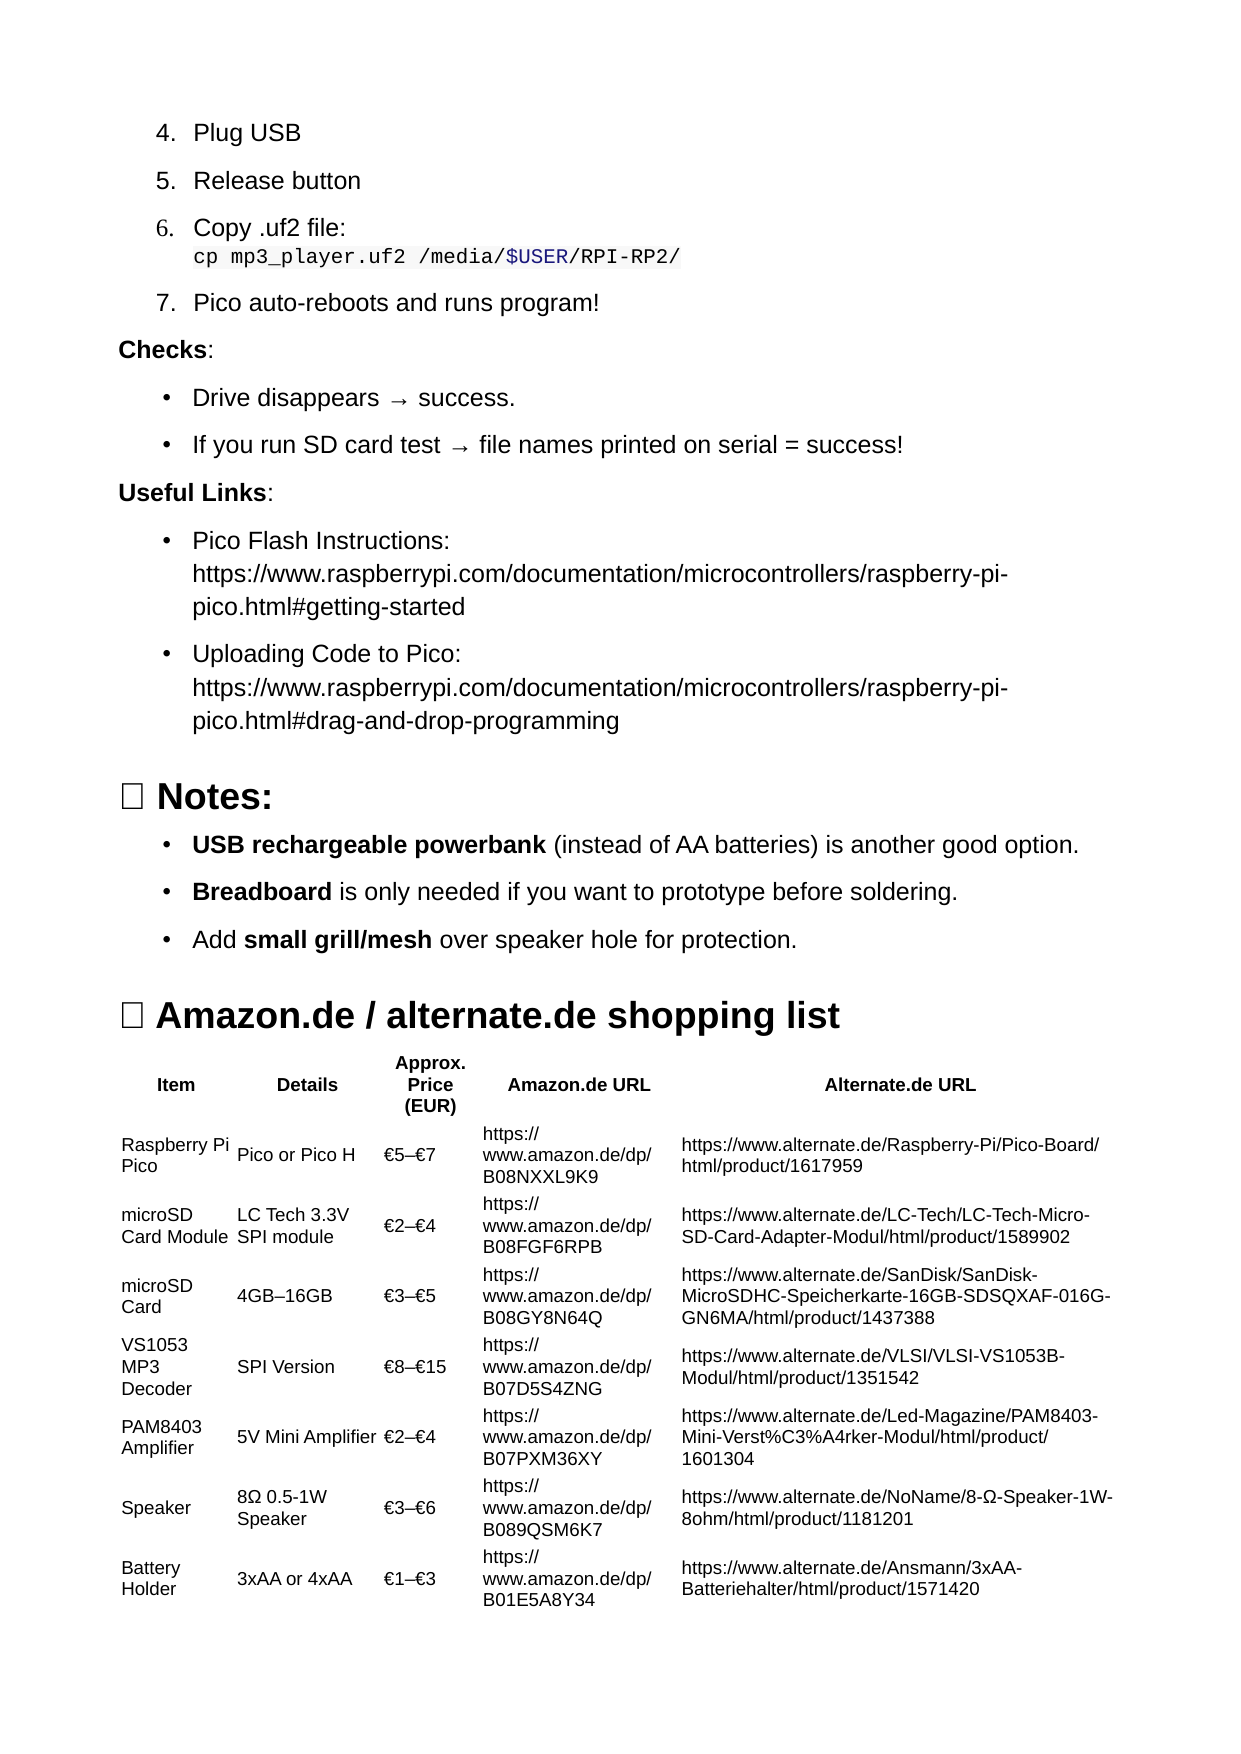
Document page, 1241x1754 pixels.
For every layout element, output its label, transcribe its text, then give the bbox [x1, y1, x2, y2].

table_cell https://www.alternate.de/Ansmann/3xAA-Batteriehalter/html/product/1571420 [679, 1543, 1122, 1613]
table_cell https://www.alternate.de/LC-Tech/LC-Tech-Micro-SD-Card-Adapter-Modul/html/product/1589902 [679, 1190, 1122, 1261]
table_cell https://www.alternate.de/VLSI/VLSI-VS1053B-Modul/html/product/1351542 [679, 1331, 1122, 1402]
list Drive disappears → success. [162, 383, 1122, 412]
table_cell https://www.amazon.de/dp/B08FGF6RPB [480, 1190, 678, 1261]
table_cell Pico or Pico H [234, 1120, 381, 1190]
table_cell €5–€7 [381, 1120, 480, 1190]
table_cell PAM8403 Amplifier [118, 1402, 234, 1472]
subtitle 💬 Notes: [118, 774, 1122, 817]
text Useful Links: [118, 478, 1122, 507]
table_cell https://www.amazon.de/dp/B089QSM6K7 [480, 1473, 678, 1543]
table_cell https://www.alternate.de/NoName/8-Ω-Speaker-1W-8ohm/html/product/1181201 [679, 1473, 1122, 1543]
list Pico auto-reboots and runs program! [156, 287, 1122, 316]
table_cell €2–€4 [381, 1190, 480, 1261]
table_cell https://www.amazon.de/dp/B08NXXL9K9 [480, 1120, 678, 1190]
table_cell €8–€15 [381, 1331, 480, 1402]
table_cell SPI Version [234, 1331, 381, 1402]
table_cell https://www.amazon.de/dp/B07PXM36XY [480, 1402, 678, 1472]
table_cell €3–€5 [381, 1261, 480, 1331]
table_header Item [118, 1049, 234, 1120]
table_cell €3–€6 [381, 1473, 480, 1543]
table_header Approx. Price (EUR) [381, 1049, 480, 1120]
list USB rechargeable powerbank (instead of AA batteries) is another good option. [162, 830, 1122, 858]
table_cell https://www.amazon.de/dp/B01E5A8Y34 [480, 1543, 678, 1613]
subtitle 🛒 Amazon.de / alternate.de shopping list [118, 994, 1122, 1037]
table_cell https://www.alternate.de/SanDisk/SanDisk-MicroSDHC-Speicherkarte-16GB-SDSQXAF-016G-GN6MA/html/product/1437388 [679, 1261, 1122, 1331]
list Add small grill/mesh over speaker hole for protection. [162, 925, 1122, 954]
table_cell 5V Mini Amplifier [234, 1402, 381, 1472]
text Checks: [118, 335, 1122, 364]
list If you run SD card test → file names printed on serial = success! [162, 430, 1122, 459]
table_cell LC Tech 3.3V SPI module [234, 1190, 381, 1261]
table_cell Speaker [118, 1473, 234, 1543]
table_cell 8Ω 0.5-1W Speaker [234, 1473, 381, 1543]
list Uploading Code to Pico: https://www.raspberrypi.com/documentation/microcontrollers/raspberry-pi-pico.html#drag-and-drop-programming [162, 639, 1122, 734]
table_header Details [234, 1049, 381, 1120]
table_cell 4GB–16GB [234, 1261, 381, 1331]
table_cell https://www.alternate.de/Led-Magazine/PAM8403-Mini-Verst%C3%A4rker-Modul/html/product/1601304 [679, 1402, 1122, 1472]
table_cell https://www.alternate.de/Raspberry-Pi/Pico-Board/html/product/1617959 [679, 1120, 1122, 1190]
table_cell €2–€4 [381, 1402, 480, 1472]
table_cell https://www.amazon.de/dp/B07D5S4ZNG [480, 1331, 678, 1402]
table_header Alternate.de URL [679, 1049, 1122, 1120]
table_cell €1–€3 [381, 1543, 480, 1613]
table_cell microSD Card [118, 1261, 234, 1331]
list Copy .uf2 file: cp mp3_player.uf2 /media/$USER/RPI-RP2/ [156, 213, 1122, 269]
list Pico Flash Instructions: https://www.raspberrypi.com/documentation/microcontrollers/raspberry-pi-pico.html#getting-started [162, 526, 1122, 621]
table_cell Raspberry Pi Pico [118, 1120, 234, 1190]
table_cell VS1053 MP3 Decoder [118, 1331, 234, 1402]
list Breadboard is only needed if you want to prototype before soldering. [162, 877, 1122, 906]
table_header Amazon.de URL [480, 1049, 678, 1120]
list Plug USB [156, 118, 1122, 147]
table_cell Battery Holder [118, 1543, 234, 1613]
list Release button [156, 166, 1122, 194]
table_cell 3xAA or 4xAA [234, 1543, 381, 1613]
table_cell https://www.amazon.de/dp/B08GY8N64Q [480, 1261, 678, 1331]
table_cell microSD Card Module [118, 1190, 234, 1261]
